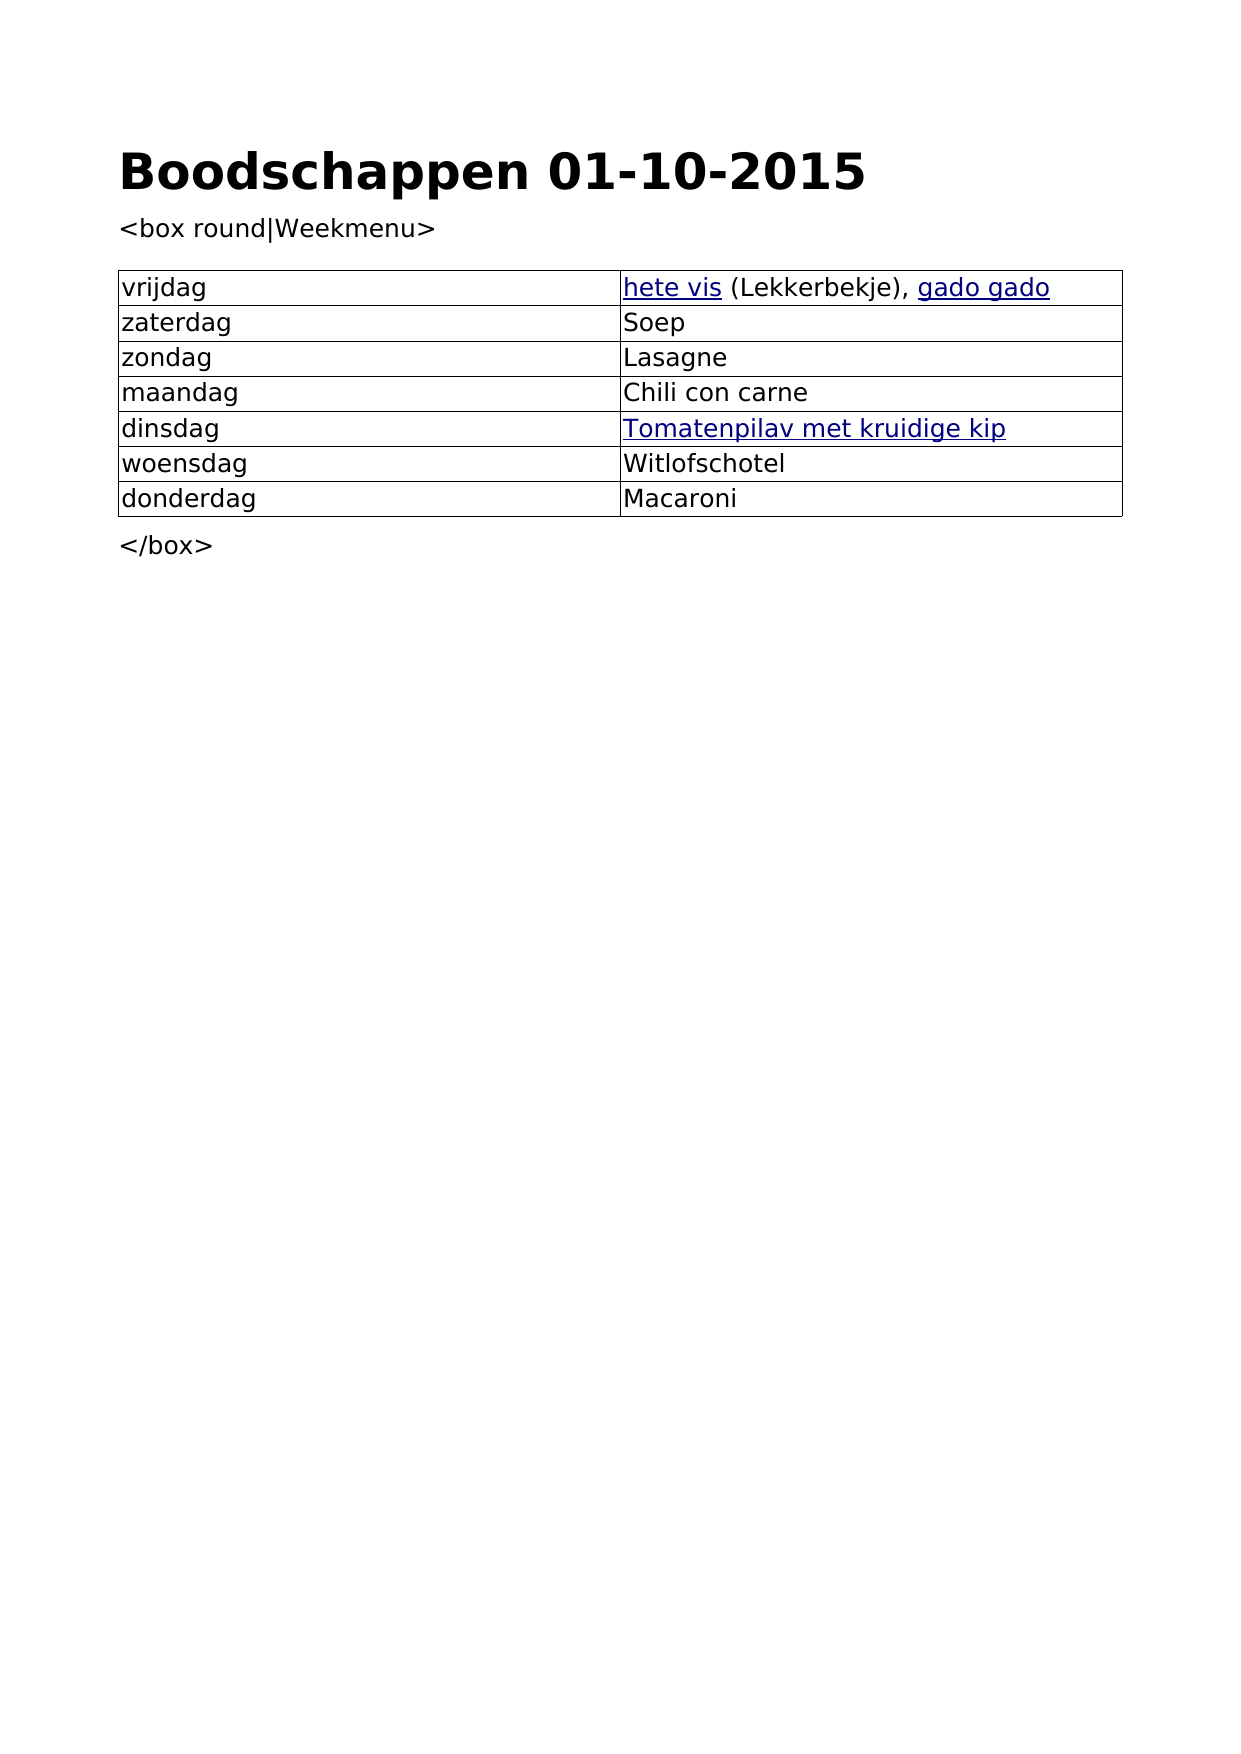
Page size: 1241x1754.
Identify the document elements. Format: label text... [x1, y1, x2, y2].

table_cell Chili con carne [621, 377, 1122, 411]
subtitle Boodschappen 01-10-2015 [118, 143, 1122, 201]
table_cell Witlofschotel [621, 447, 1122, 481]
table_cell dinsdag [119, 412, 620, 446]
table_cell zondag [119, 342, 620, 376]
table_cell Soep [621, 306, 1122, 341]
table_header vrijdag [119, 271, 620, 305]
table_cell Macaroni [621, 482, 1122, 516]
text <box round|Weekmenu> [118, 214, 1122, 243]
table_cell Tomatenpilav met kruidige kip [621, 412, 1122, 446]
text </box> [118, 531, 1122, 560]
table_header hete vis (Lekkerbekje), gado gado [621, 271, 1122, 305]
table_cell maandag [119, 377, 620, 411]
table_cell woensdag [119, 447, 620, 481]
table_cell Lasagne [621, 342, 1122, 376]
table_cell zaterdag [119, 306, 620, 341]
table_cell donderdag [119, 482, 620, 516]
